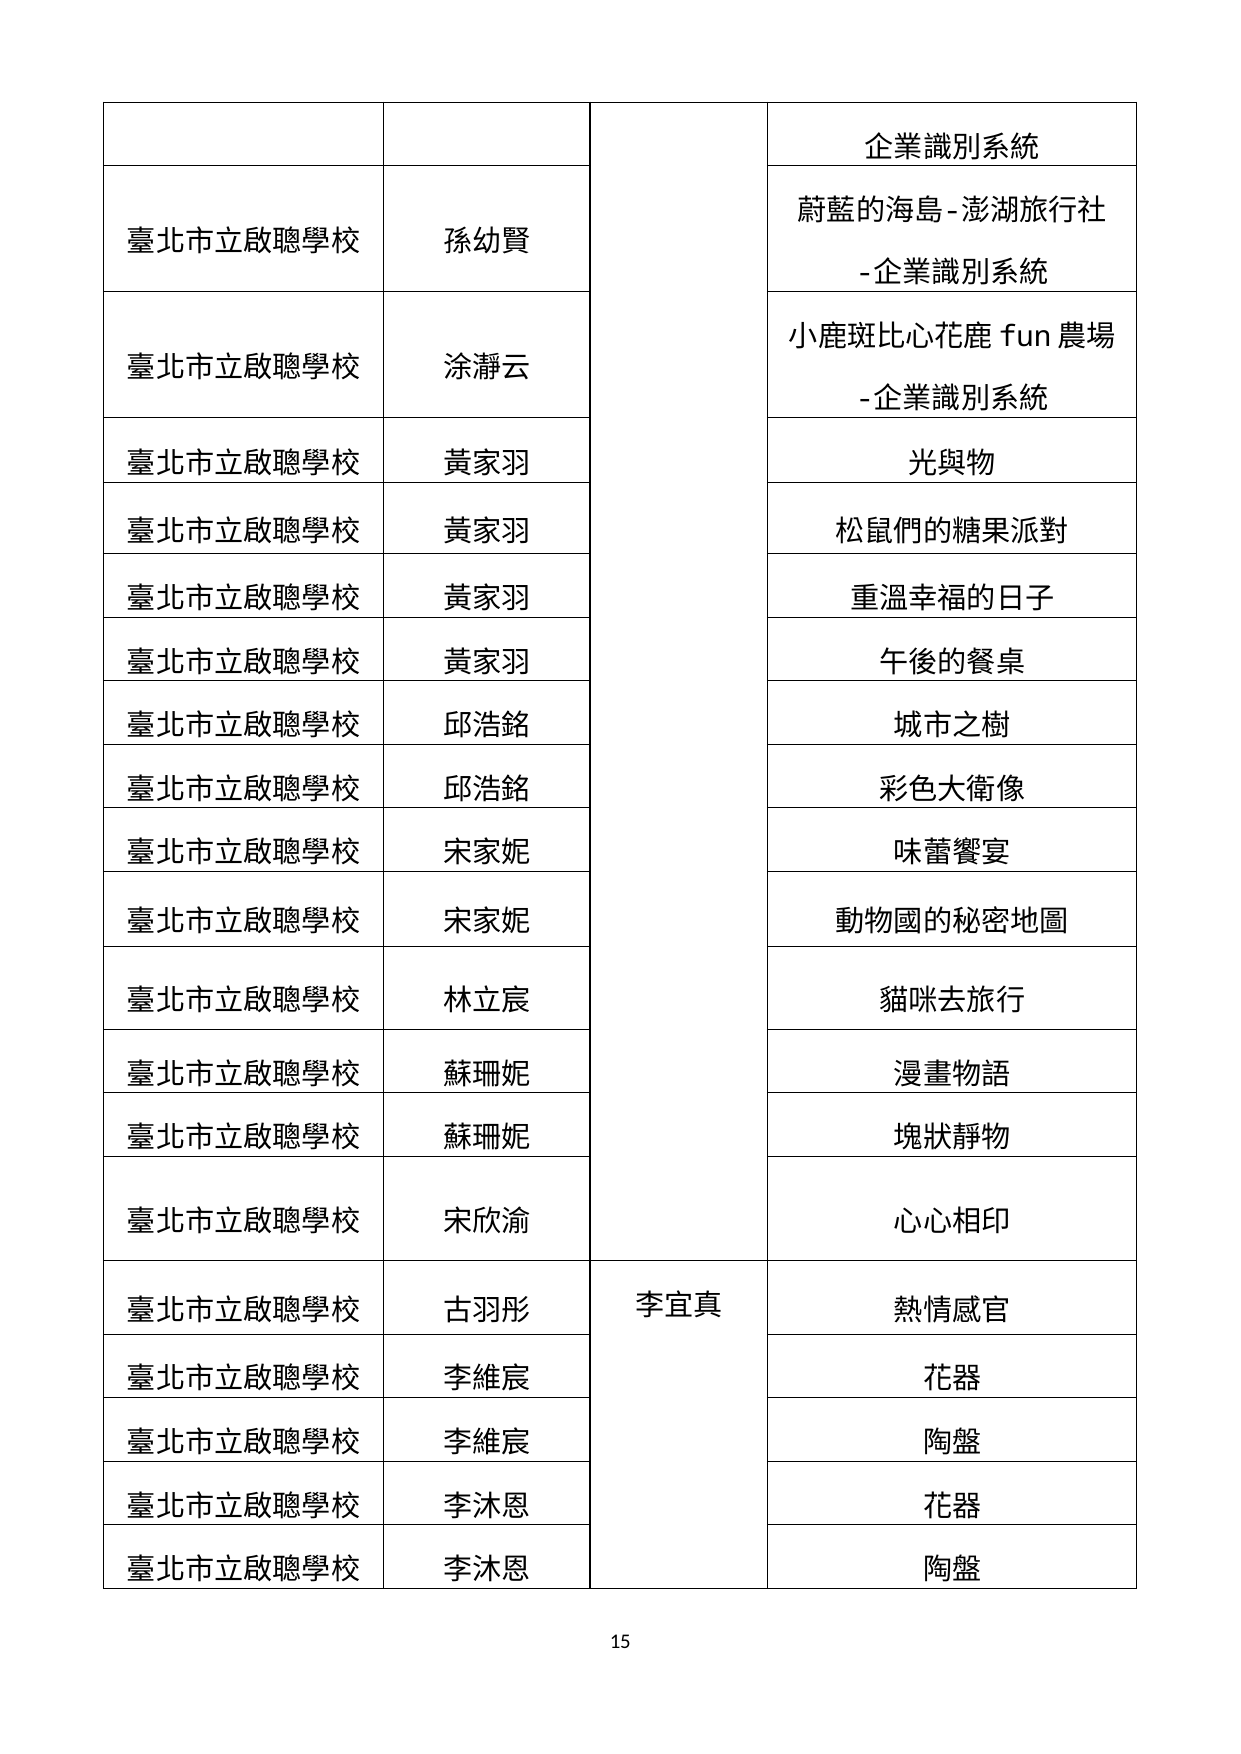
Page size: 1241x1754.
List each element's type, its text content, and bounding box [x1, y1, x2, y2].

table_cell 心心相印 [768, 1157, 1136, 1260]
table_cell 林立宸 [384, 947, 589, 1029]
table_cell 動物國的秘密地圖 [768, 872, 1136, 946]
table_cell 花器 [768, 1462, 1136, 1524]
table_cell 臺北市立啟聰學校 [104, 618, 383, 680]
table_cell 古羽彤 [384, 1261, 589, 1333]
table_cell 臺北市立啟聰學校 [104, 1093, 383, 1156]
table_cell 李沐恩 [384, 1525, 589, 1588]
table_cell [104, 103, 383, 165]
table_cell 漫畫物語 [768, 1030, 1136, 1092]
table_cell [384, 103, 589, 165]
table_cell 陶盤 [768, 1398, 1136, 1461]
table_cell 臺北市立啟聰學校 [104, 166, 383, 291]
table_cell 小鹿斑比心花鹿fun農場 -企業識別系統 [768, 292, 1136, 417]
table_cell 陶盤 [768, 1525, 1136, 1588]
table_cell 邱浩銘 [384, 681, 589, 744]
table_cell 臺北市立啟聰學校 [104, 1525, 383, 1588]
table_cell 臺北市立啟聰學校 [104, 947, 383, 1029]
table_cell 蘇珊妮 [384, 1093, 589, 1156]
table_cell 光與物 [768, 418, 1136, 482]
table_cell 臺北市立啟聰學校 [104, 554, 383, 617]
table_cell 臺北市立啟聰學校 [104, 483, 383, 553]
table_cell 邱浩銘 [384, 745, 589, 807]
table_cell 臺北市立啟聰學校 [104, 1398, 383, 1461]
table_cell 臺北市立啟聰學校 [104, 1335, 383, 1397]
table_cell 臺北市立啟聰學校 [104, 681, 383, 744]
table_cell 臺北市立啟聰學校 [104, 418, 383, 482]
table_cell 貓咪去旅行 [768, 947, 1136, 1029]
table_cell [591, 103, 767, 1260]
table_cell 宋家妮 [384, 872, 589, 946]
table_cell 李沐恩 [384, 1462, 589, 1524]
table_cell 黃家羽 [384, 483, 589, 553]
table_cell 李維宸 [384, 1398, 589, 1461]
table_cell 涂瀞云 [384, 292, 589, 417]
table_cell 李維宸 [384, 1335, 589, 1397]
table_cell 臺北市立啟聰學校 [104, 292, 383, 417]
table_cell 企業識別系統 [768, 103, 1136, 165]
table_cell 味蕾饗宴 [768, 808, 1136, 871]
table_cell 宋欣渝 [384, 1157, 589, 1260]
table_cell 孫幼賢 [384, 166, 589, 291]
table_cell 黃家羽 [384, 554, 589, 617]
table_cell 熱情感官 [768, 1261, 1136, 1333]
table_cell 午後的餐桌 [768, 618, 1136, 680]
table_cell 彩色大衛像 [768, 745, 1136, 807]
table_cell 黃家羽 [384, 418, 589, 482]
table_cell 蔚藍的海島-澎湖旅行社 -企業識別系統 [768, 166, 1136, 291]
table_cell 臺北市立啟聰學校 [104, 1030, 383, 1092]
table_cell 松鼠們的糖果派對 [768, 483, 1136, 553]
table_cell 花器 [768, 1335, 1136, 1397]
table_cell 臺北市立啟聰學校 [104, 1157, 383, 1260]
table_cell 城市之樹 [768, 681, 1136, 744]
table_cell 宋家妮 [384, 808, 589, 871]
table_cell 臺北市立啟聰學校 [104, 745, 383, 807]
table_cell 重溫幸福的日子 [768, 554, 1136, 617]
table_cell 臺北市立啟聰學校 [104, 872, 383, 946]
table_cell 黃家羽 [384, 618, 589, 680]
table_cell 臺北市立啟聰學校 [104, 1462, 383, 1524]
table_cell 臺北市立啟聰學校 [104, 1261, 383, 1333]
table_cell 李宜真 [591, 1261, 767, 1588]
table_cell 蘇珊妮 [384, 1030, 589, 1092]
table_cell 塊狀靜物 [768, 1093, 1136, 1156]
table_cell 臺北市立啟聰學校 [104, 808, 383, 871]
